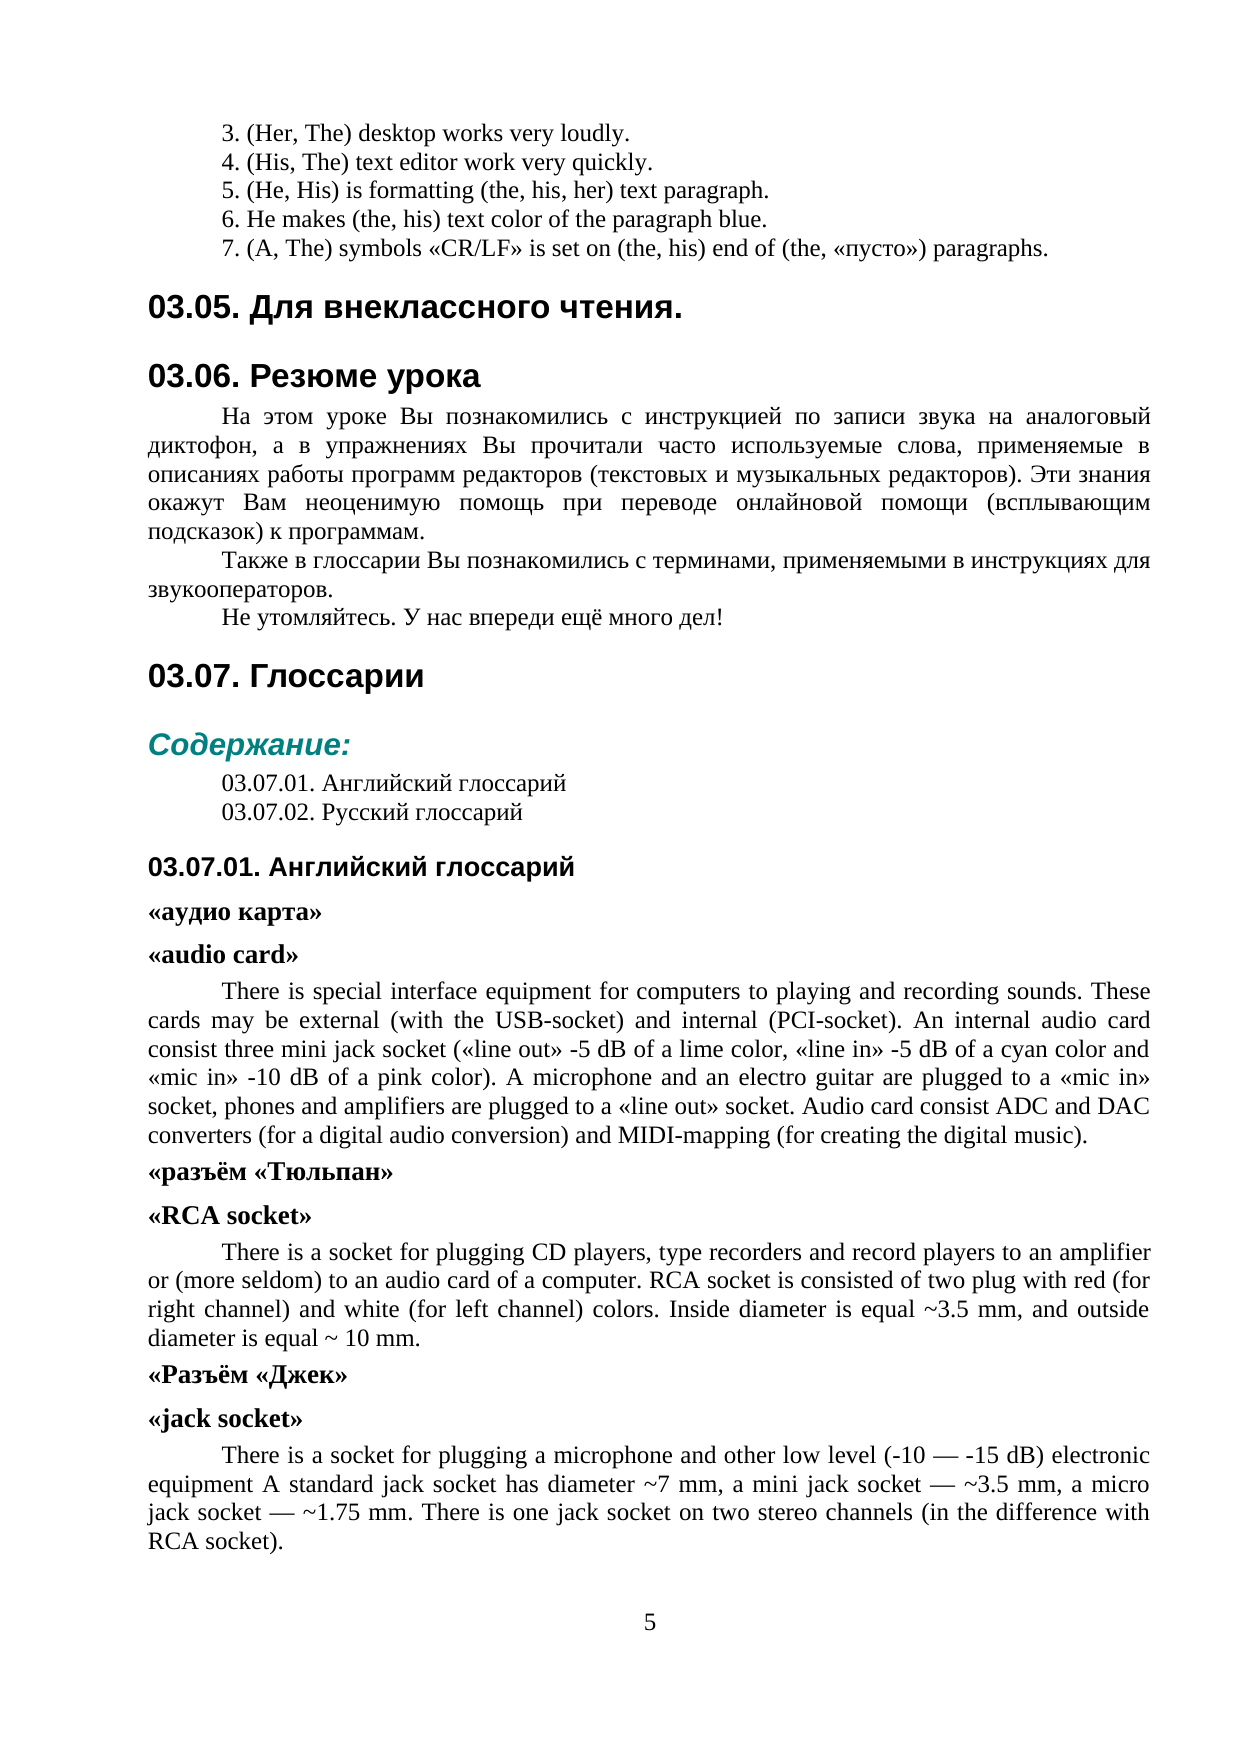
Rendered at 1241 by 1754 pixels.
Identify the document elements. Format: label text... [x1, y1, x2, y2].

text 03.07.01. Английский глоссарий [148, 768, 1152, 797]
text 6. He makes (the, his) text color of the paragraph blue. [148, 204, 1152, 233]
text «RCA socket» [148, 1199, 1152, 1230]
subtitle 03.07. Глоссарии [148, 656, 1152, 695]
text «аудио карта» [148, 894, 1152, 926]
subtitle 03.06. Резюме урока [148, 357, 1152, 395]
text На этом уроке Вы познакомились с инструкцией по записи звука на аналоговый диктофон, а в упражнениях Вы прочитали часто используемые слова, применяемые в описаниях работы программ редакторов (текстовых и музыкальных редакторов). Эти знания окажут Вам неоценимую помощь при переводе онлайновой помощи (всплывающим подсказок) к программам. [148, 401, 1152, 545]
text There is special interface equipment for computers to playing and recording sounds. These cards may be external (with the USB-socket) and internal (PCI-socket). An internal audio card consist three mini jack socket («line out» -5 dB of a lime color, «line in» -5 dB of a cyan color and «mic in» -10 dB of a pink color). A microphone and an electro guitar are plugged to a «mic in» socket, phones and amplifiers are plugged to a «line out» socket. Audio card consist ADC and DAC converters (for a digital audio conversion) and MIDI-mapping (for creating the digital music). [148, 976, 1152, 1149]
text There is a socket for plugging CD players, type recorders and record players to an amplifier or (more seldom) to an audio card of a computer. RCA socket is consisted of two plug with red (for right channel) and white (for left channel) colors. Inside diameter is equal ~3.5 mm, and outside diameter is equal ~ 10 mm. [148, 1237, 1152, 1352]
text 03.07.02. Русский глоссарий [148, 797, 1152, 826]
text 7. (A, The) symbols «CR/LF» is set on (the, his) end of (the, «пусто») paragraphs. [148, 233, 1152, 262]
text There is a socket for plugging a microphone and other low level (-10 — -15 dB) electronic equipment A standard jack socket has diameter ~7 mm, a mini jack socket — ~3.5 mm, a micro jack socket — ~1.75 mm. There is one jack socket on two stereo channels (in the difference with RCA socket). [148, 1440, 1152, 1555]
text 4. (His, The) text editor work very quickly. [148, 147, 1152, 176]
text Содержание: [148, 726, 1152, 762]
text 5. (He, His) is formatting (the, his, her) text paragraph. [148, 176, 1152, 204]
text «audio card» [148, 939, 1152, 970]
subtitle 03.07.01. Английский глоссарий [148, 851, 1152, 882]
subtitle 03.05. Для внеклассного чтения. [148, 287, 1152, 325]
text «разъём «Тюльпан» [148, 1155, 1152, 1186]
text «jack socket» [148, 1402, 1152, 1433]
text Не утомляйтесь. У нас впереди ещё много дел! [148, 602, 1152, 631]
text Также в глоссарии Вы познакомились с терминами, применяемыми в инструкциях для звукооператоров. [148, 545, 1152, 602]
text «Разъём «Джек» [148, 1358, 1152, 1389]
text 3. (Her, The) desktop works very loudly. [148, 118, 1152, 147]
